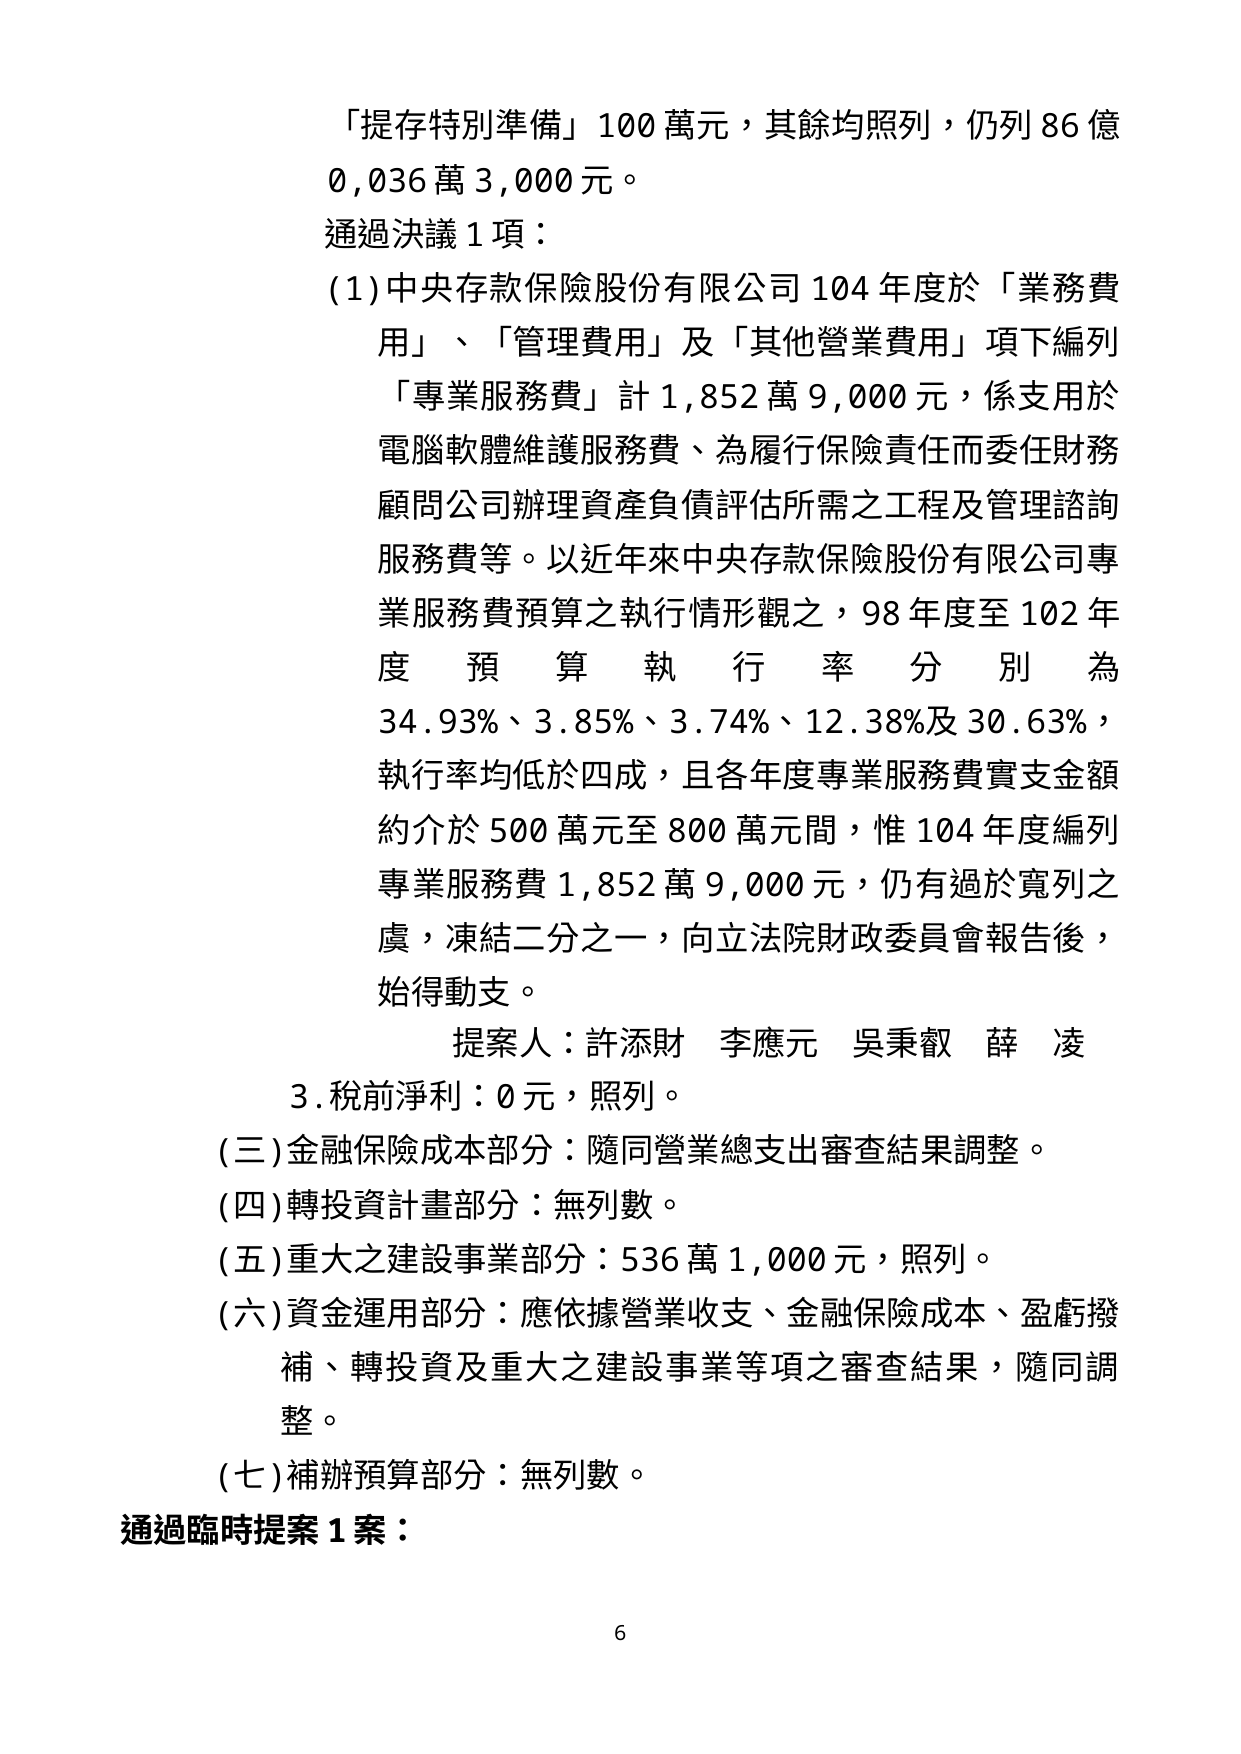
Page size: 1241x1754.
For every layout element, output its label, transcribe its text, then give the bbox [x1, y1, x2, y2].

text (五)重大之建設事業部分：536萬1,000元，照列。 [213, 1228, 1120, 1282]
text (七)補辦預算部分：無列數。 [213, 1444, 1120, 1499]
text (1)中央存款保險股份有限公司104年度於「業務費用」、「管理費用」及「其他營業費用」項下編列「專業服務費」計1,852萬9,000元，係支用於電腦軟體維護服務費、為履行保險責任而委任財務顧問公司辦理資產負債評估所需之工程及管理諮詢服務費等。以近年來中央存款保險股份有限公司專業服務費預算之執行情形觀之，98年度至102年度預算執行率分別為34.93%、3.85%、3.74%、12.38%及30.63%，執行率均低於四成，且各年度專業服務費實支金額約介於500萬元至800萬元間，惟104年度編列專業服務費1,852萬9,000元，仍有過於寬列之虞，凍結二分之一，向立法院財政委員會報告後，始得動支。 [324, 257, 1120, 1015]
text 提案人：許添財 李應元 吳秉叡 薛 凌 [120, 1015, 1120, 1065]
text 「提存特別準備」100萬元，其餘均照列，仍列86億0,036萬3,000元。 [289, 94, 1120, 203]
text (六)資金運用部分：應依據營業收支、金融保險成本、盈虧撥補、轉投資及重大之建設事業等項之審查結果，隨同調整。 [213, 1282, 1120, 1444]
text (三)金融保險成本部分：隨同營業總支出審查結果調整。 [213, 1119, 1120, 1174]
text 3.稅前淨利：0元，照列。 [289, 1065, 1120, 1119]
text (四)轉投資計畫部分：無列數。 [213, 1174, 1120, 1228]
text 通過決議1項： [324, 203, 1120, 257]
text 通過臨時提案1案： [120, 1499, 1120, 1553]
